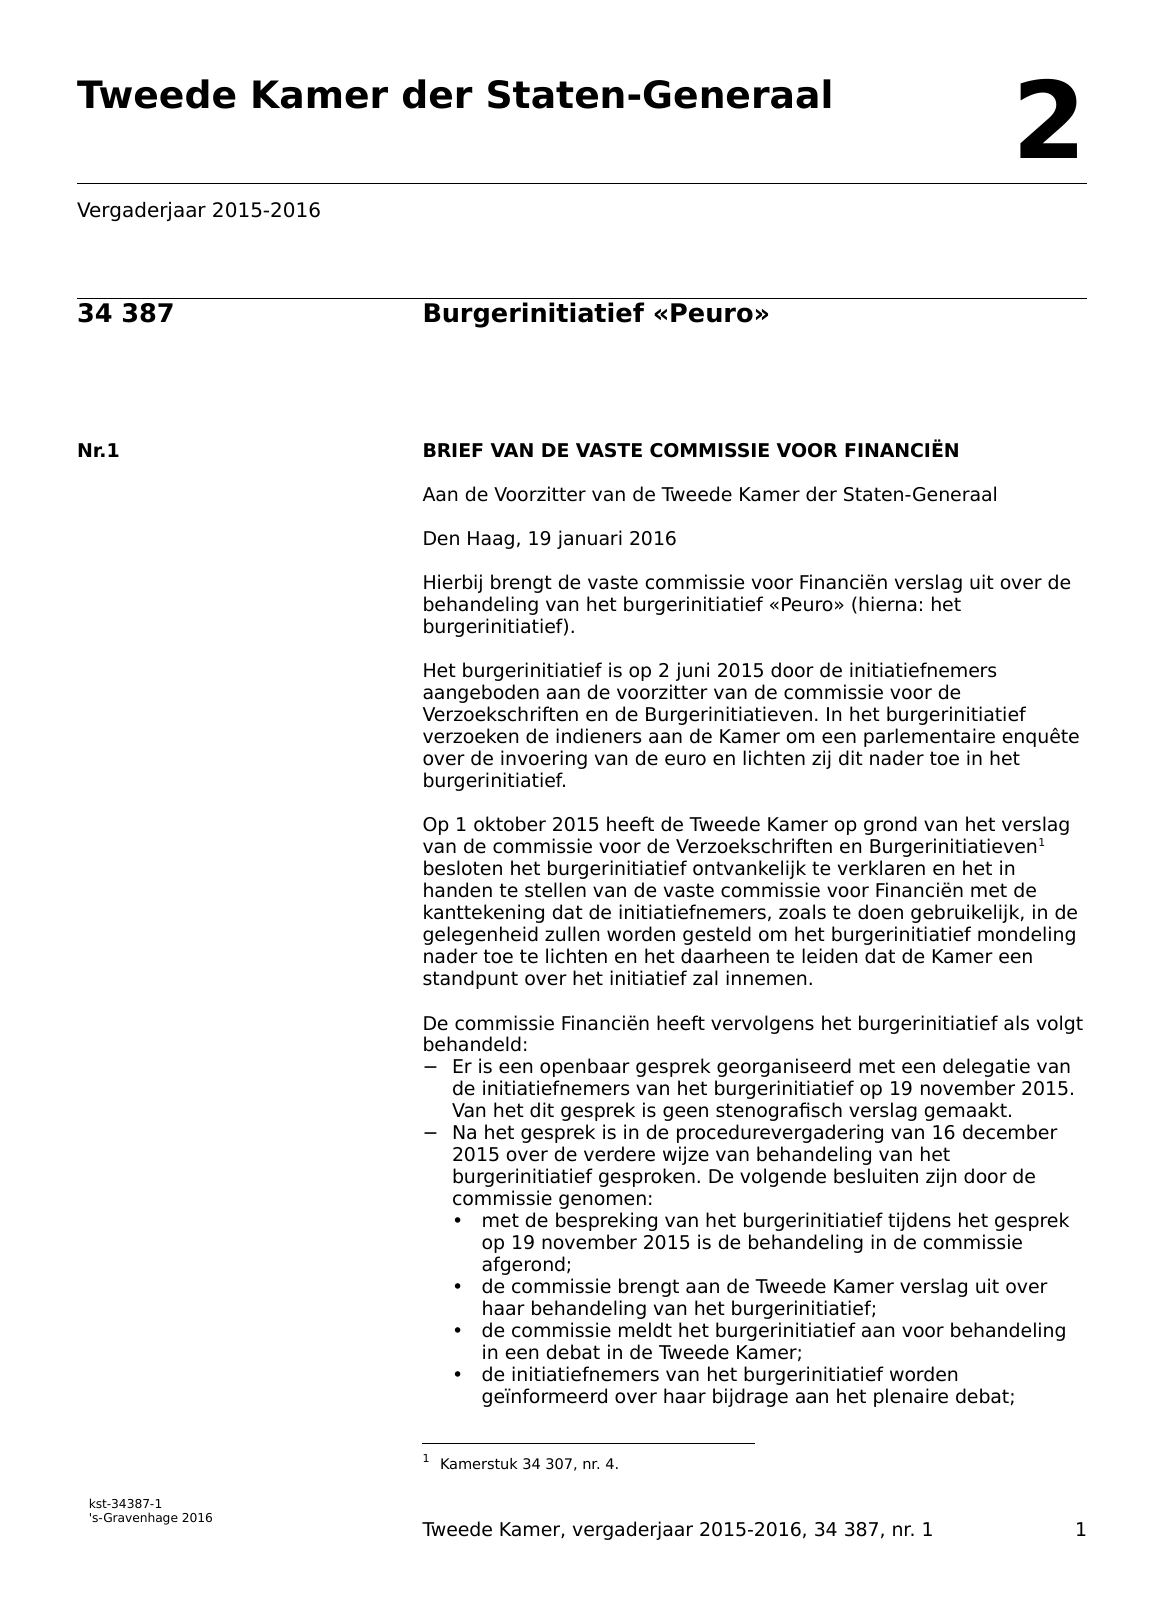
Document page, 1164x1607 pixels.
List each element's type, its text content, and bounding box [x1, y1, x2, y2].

text • met de bespreking van het burgerinitiatief tijdens het gesprek op 19 november 2015 is de behandeling in de commissie afgerond; [452, 1210, 1087, 1276]
text − Na het gesprek is in de procedurevergadering van 16 december 2015 over de verdere wijze van behandeling van het burgerinitiatief gesproken. De volgende besluiten zijn door de commissie genomen: [422, 1122, 1087, 1210]
table_header 2 [886, 59, 1087, 183]
text − Er is een openbaar gesprek georganiseerd met een delegatie van de initiatiefnemers van het burgerinitiatief op 19 november 2015. Van het dit gesprek is geen stenografisch verslag gemaakt. [422, 1056, 1087, 1122]
text De commissie Financiën heeft vervolgens het burgerinitiatief als volgt behandeld: [422, 1012, 1087, 1056]
text Den Haag, 19 januari 2016 [422, 528, 1087, 550]
subtitle Nr.1 BRIEF VAN DE VASTE COMMISSIE VOOR FINANCIËN [77, 440, 1087, 462]
text • de initiatiefnemers van het burgerinitiatief worden geïnformeerd over haar bijdrage aan het plenaire debat; [452, 1364, 1087, 1408]
text Hierbij brengt de vaste commissie voor Financiën verslag uit over de behandeling van het burgerinitiatief «Peuro» (hierna: het burgerinitiatief). [422, 572, 1087, 638]
text • de commissie brengt aan de Tweede Kamer verslag uit over haar behandeling van het burgerinitiatief; [452, 1276, 1087, 1320]
text Kamerstuk 34 307, nr. 4. [422, 1452, 1087, 1474]
table_header Tweede Kamer der Staten-Generaal [77, 59, 886, 183]
text Aan de Voorzitter van de Tweede Kamer der Staten-Generaal [422, 484, 1087, 506]
text kst-34387-1 [88, 1497, 323, 1511]
text Het burgerinitiatief is op 2 juni 2015 door de initiatiefnemers aangeboden aan de voorzitter van de commissie voor de Verzoekschriften en de Burgerinitiatieven. In het burgerinitiatief verzoeken de indieners aan de Kamer om een parlementaire enquête over de invoering van de euro en lichten zij dit nader toe in het burgerinitiatief. [422, 660, 1087, 792]
text 's-Gravenhage 2016 [88, 1511, 323, 1525]
table_cell Vergaderjaar 2015-2016 [77, 184, 1087, 298]
text Op 1 oktober 2015 heeft de Tweede Kamer op grond van het verslag van de commissie voor de Verzoekschriften en Burgerinitiatieven besloten het burgerinitiatief ontvankelijk te verklaren en het in handen te stellen van de vaste commissie voor Financiën met de kanttekening dat de initiatiefnemers, zoals te doen gebruikelijk, in de gelegenheid zullen worden gesteld om het burgerinitiatief mondeling nader toe te lichten en het daarheen te leiden dat de Kamer een standpunt over het initiatief zal innemen. [422, 814, 1087, 990]
text • de commissie meldt het burgerinitiatief aan voor behandeling in een debat in de Tweede Kamer; [452, 1320, 1087, 1364]
subtitle 34 387 Burgerinitiatief «Peuro» [77, 299, 1087, 329]
